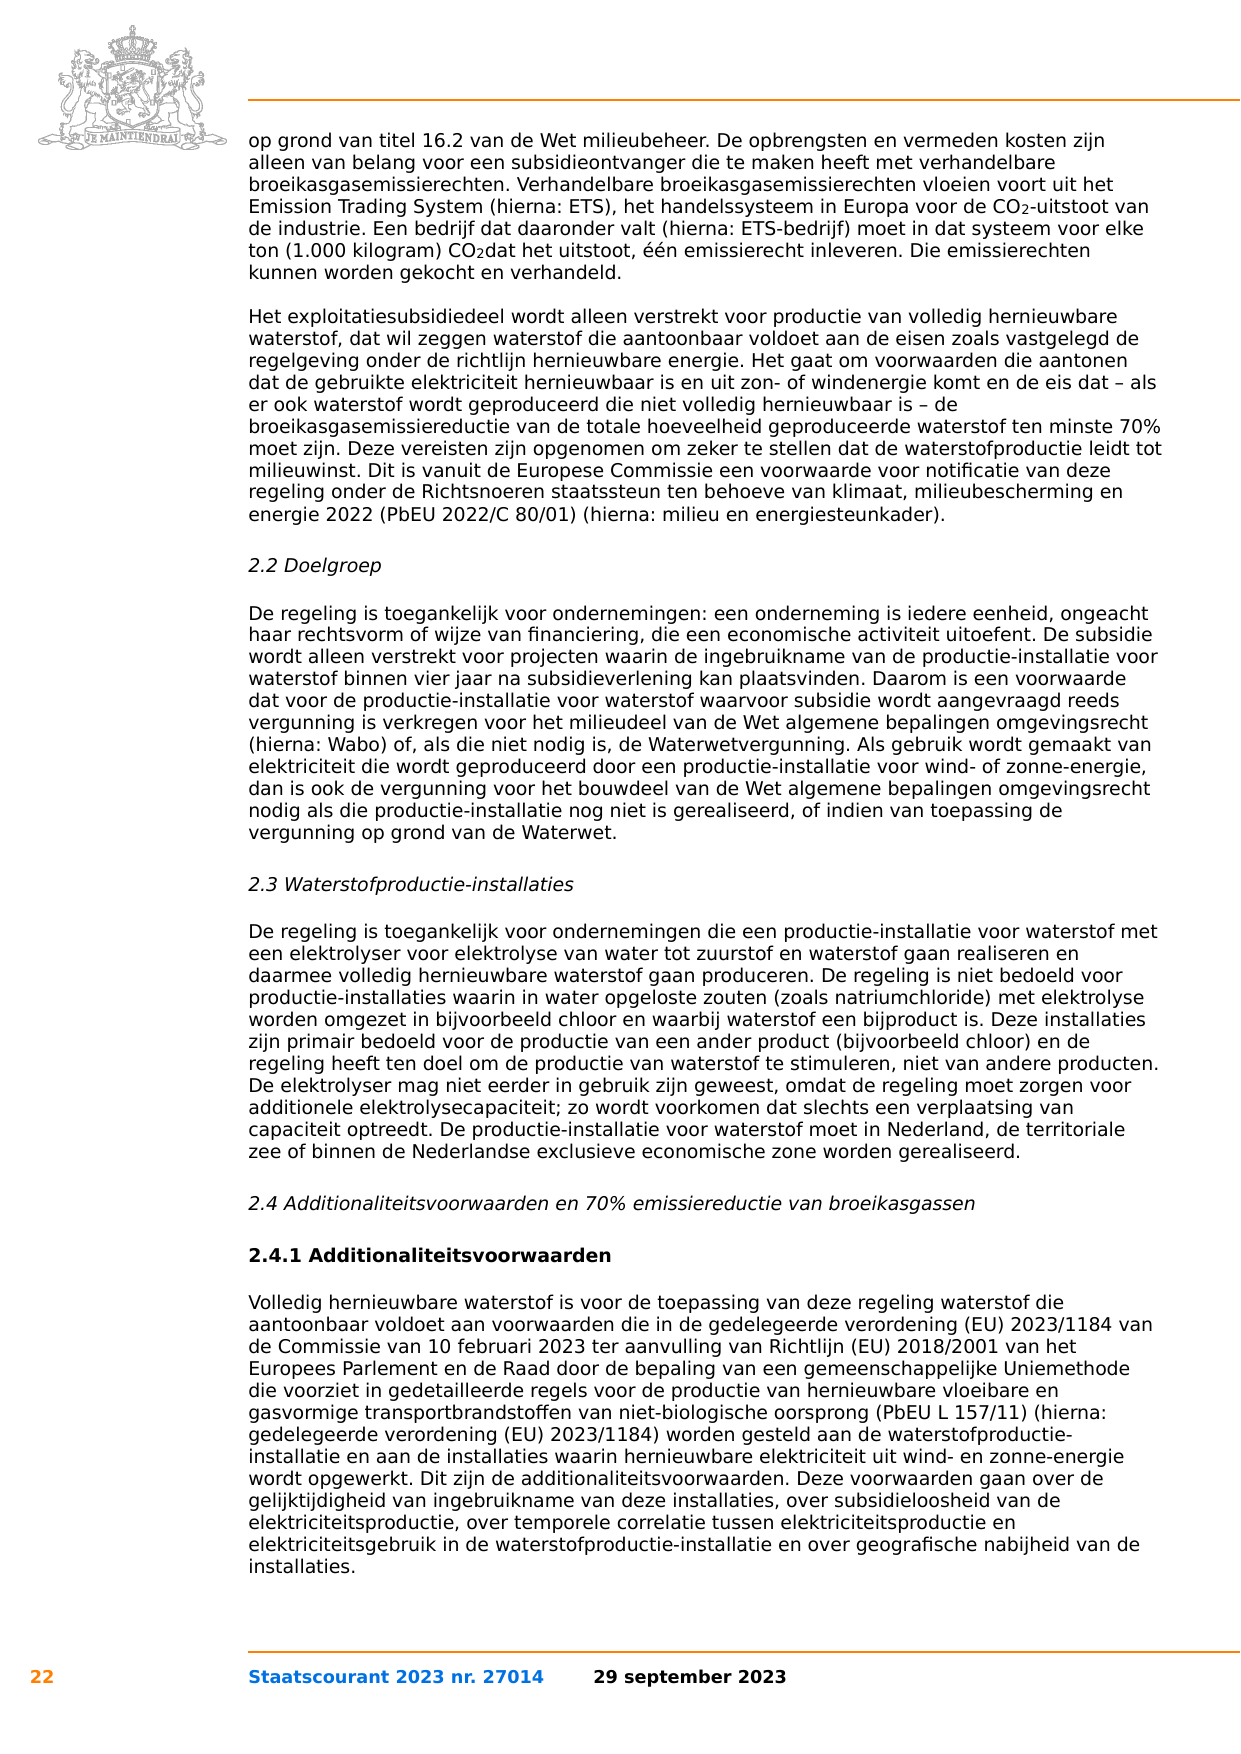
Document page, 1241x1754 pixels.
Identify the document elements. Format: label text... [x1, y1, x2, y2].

subtitle 2.4 Additionaliteitsvoorwaarden en 70% emissiereductie van broeikasgassen [248, 1193, 1163, 1215]
subtitle 2.3 Waterstofproductie-installaties [248, 874, 1163, 896]
subtitle 2.2 Doelgroep [248, 555, 1163, 577]
picture [38, 25, 227, 150]
text Het exploitatiesubsidiedeel wordt alleen verstrekt voor productie van volledig hernieuwbare waterstof, dat wil zeggen waterstof die aantoonbaar voldoet aan de eisen zoals vastgelegd de regelgeving onder de richtlijn hernieuwbare energie. Het gaat om voorwaarden die aantonen dat de gebruikte elektriciteit hernieuwbaar is en uit zon- of windenergie komt en de eis dat – als er ook waterstof wordt geproduceerd die niet volledig hernieuwbaar is – de broeikasgasemissiereductie van de totale hoeveelheid geproduceerde waterstof ten minste 70% moet zijn. Deze vereisten zijn opgenomen om zeker te stellen dat de waterstofproductie leidt tot milieuwinst. Dit is vanuit de Europese Commissie een voorwaarde voor notificatie van deze regeling onder de Richtsnoeren staatssteun ten behoeve van klimaat, milieubescherming en energie 2022 (PbEU 2022/C 80/01) (hierna: milieu en energiesteunkader). [248, 306, 1163, 525]
text Volledig hernieuwbare waterstof is voor de toepassing van deze regeling waterstof die aantoonbaar voldoet aan voorwaarden die in de gedelegeerde verordening (EU) 2023/1184 van de Commissie van 10 februari 2023 ter aanvulling van Richtlijn (EU) 2018/2001 van het Europees Parlement en de Raad door de bepaling van een gemeenschappelijke Uniemethode die voorziet in gedetailleerde regels voor de productie van hernieuwbare vloeibare en gasvormige transportbrandstoffen van niet-biologische oorsprong (PbEU L 157/11) (hierna: gedelegeerde verordening (EU) 2023/1184) worden gesteld aan de waterstofproductie-installatie en aan de installaties waarin hernieuwbare elektriciteit uit wind- en zonne-energie wordt opgewerkt. Dit zijn de additionaliteitsvoorwaarden. Deze voorwaarden gaan over de gelijktijdigheid van ingebruikname van deze installaties, over subsidieloosheid van de elektriciteitsproductie, over temporele correlatie tussen elektriciteitsproductie en elektriciteitsgebruik in de waterstofproductie-installatie en over geografische nabijheid van de installaties. [248, 1292, 1163, 1578]
text op grond van titel 16.2 van de Wet milieubeheer. De opbrengsten en vermeden kosten zijn alleen van belang voor een subsidieontvanger die te maken heeft met verhandelbare broeikasgasemissierechten. Verhandelbare broeikasgasemissierechten vloeien voort uit het Emission Trading System (hierna: ETS), het handelssysteem in Europa voor de CO2-uitstoot van de industrie. Een bedrijf dat daaronder valt (hierna: ETS-bedrijf) moet in dat systeem voor elke ton (1.000 kilogram) CO2dat het uitstoot, één emissierecht inleveren. Die emissierechten kunnen worden gekocht en verhandeld. [248, 130, 1163, 284]
text De regeling is toegankelijk voor ondernemingen die een productie-installatie voor waterstof met een elektrolyser voor elektrolyse van water tot zuurstof en waterstof gaan realiseren en daarmee volledig hernieuwbare waterstof gaan produceren. De regeling is niet bedoeld voor productie-installaties waarin in water opgeloste zouten (zoals natriumchloride) met elektrolyse worden omgezet in bijvoorbeeld chloor en waarbij waterstof een bijproduct is. Deze installaties zijn primair bedoeld voor de productie van een ander product (bijvoorbeeld chloor) en de regeling heeft ten doel om de productie van waterstof te stimuleren, niet van andere producten. De elektrolyser mag niet eerder in gebruik zijn geweest, omdat de regeling moet zorgen voor additionele elektrolysecapaciteit; zo wordt voorkomen dat slechts een verplaatsing van capaciteit optreedt. De productie-installatie voor waterstof moet in Nederland, de territoriale zee of binnen de Nederlandse exclusieve economische zone worden gerealiseerd. [248, 921, 1163, 1163]
subtitle 2.4.1 Additionaliteitsvoorwaarden [248, 1245, 1163, 1267]
text De regeling is toegankelijk voor ondernemingen: een onderneming is iedere eenheid, ongeacht haar rechtsvorm of wijze van financiering, die een economische activiteit uitoefent. De subsidie wordt alleen verstrekt voor projecten waarin de ingebruikname van de productie-installatie voor waterstof binnen vier jaar na subsidieverlening kan plaatsvinden. Daarom is een voorwaarde dat voor de productie-installatie voor waterstof waarvoor subsidie wordt aangevraagd reeds vergunning is verkregen voor het milieudeel van de Wet algemene bepalingen omgevingsrecht (hierna: Wabo) of, als die niet nodig is, de Waterwetvergunning. Als gebruik wordt gemaakt van elektriciteit die wordt geproduceerd door een productie-installatie voor wind- of zonne-energie, dan is ook de vergunning voor het bouwdeel van de Wet algemene bepalingen omgevingsrecht nodig als die productie-installatie nog niet is gerealiseerd, of indien van toepassing de vergunning op grond van de Waterwet. [248, 602, 1163, 844]
